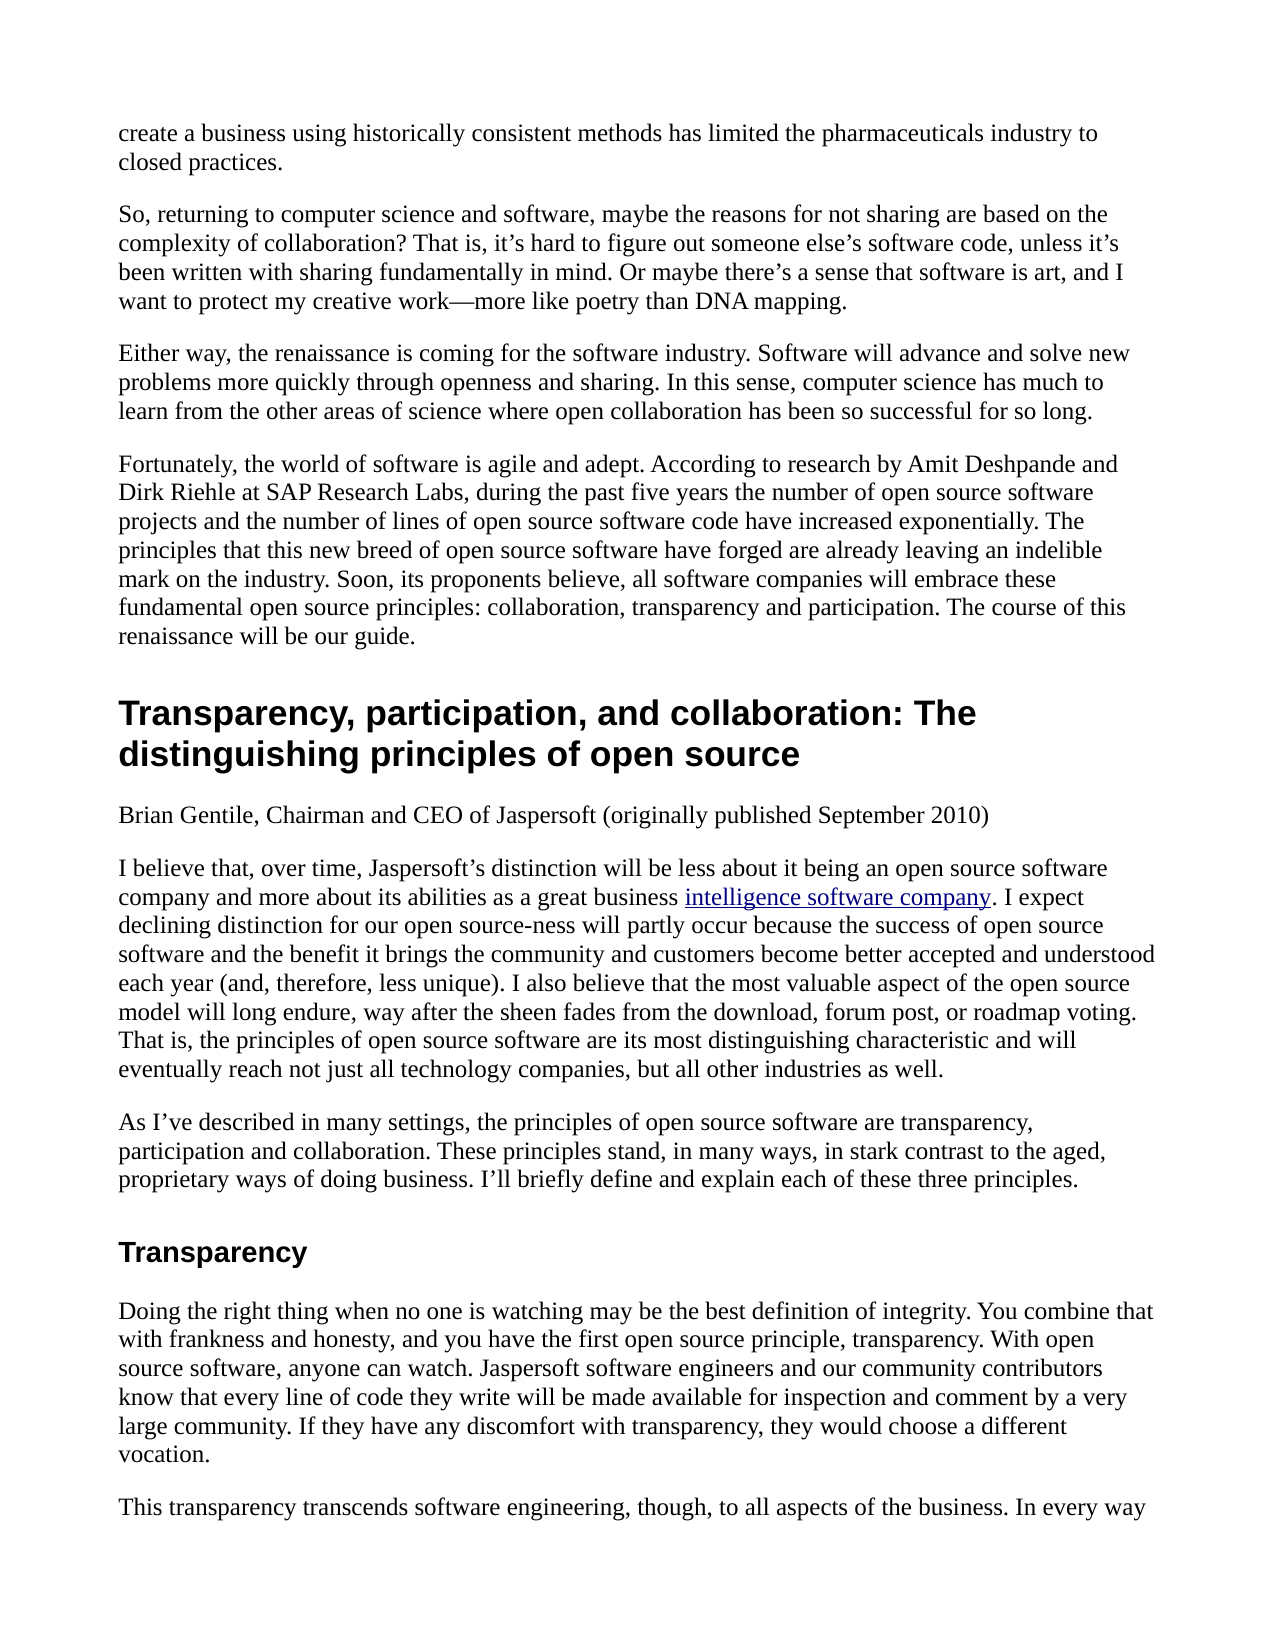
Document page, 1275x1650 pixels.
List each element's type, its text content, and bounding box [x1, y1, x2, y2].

text Brian Gentile, Chairman and CEO of Jaspersoft (originally published September 2010) [118, 800, 1157, 829]
text Doing the right thing when no one is watching may be the best definition of integrity. You combine that with frankness and honesty, and you have the first open source principle, transparency. With open source software, anyone can watch. Jaspersoft software engineers and our community contributors know that every line of code they write will be made available for inspection and comment by a very large community. If they have any discomfort with transparency, they would choose a different vocation. [118, 1296, 1157, 1468]
text create a business using historically consistent methods has limited the pharmaceuticals industry to closed practices. [118, 118, 1157, 176]
text As I’ve described in many settings, the principles of open source software are transparency, participation and collaboration. These principles stand, in many ways, in stark contrast to the aged, proprietary ways of doing business. I’ll briefly define and explain each of these three principles. [118, 1107, 1157, 1193]
subtitle Transparency, participation, and collaboration: The distinguishing principles of open source [118, 692, 1157, 773]
subtitle Transparency [118, 1235, 1157, 1269]
text I believe that, over time, Jaspersoft’s distinction will be less about it being an open source software company and more about its abilities as a great business intelligence software company. I expect declining distinction for our open source-ness will partly occur because the success of open source software and the benefit it brings the community and customers become better accepted and understood each year (and, therefore, less unique). I also believe that the most valuable aspect of the open source model will long endure, way after the sheen fades from the download, forum post, or roadmap voting. That is, the principles of open source software are its most distinguishing characteristic and will eventually reach not just all technology companies, but all other industries as well. [118, 853, 1157, 1083]
text So, returning to computer science and software, maybe the reasons for not sharing are based on the complexity of collaboration? That is, it’s hard to figure out someone else’s software code, unless it’s been written with sharing fundamentally in mind. Or maybe there’s a sense that software is art, and I want to protect my creative work—more like poetry than DNA mapping. [118, 199, 1157, 314]
text This transparency transcends software engineering, though, to all aspects of the business. In every way [118, 1492, 1157, 1521]
text Fortunately, the world of software is agile and adept. According to research by Amit Deshpande and Dirk Riehle at SAP Research Labs, during the past five years the number of open source software projects and the number of lines of open source software code have increased exponentially. The principles that this new breed of open source software have forged are already leaving an indelible mark on the industry. Soon, its proponents believe, all software companies will embrace these fundamental open source principles: collaboration, transparency and participation. The course of this renaissance will be our guide. [118, 449, 1157, 650]
text Either way, the renaissance is coming for the software industry. Software will advance and solve new problems more quickly through openness and sharing. In this sense, computer science has much to learn from the other areas of science where open collaboration has been so successful for so long. [118, 338, 1157, 425]
